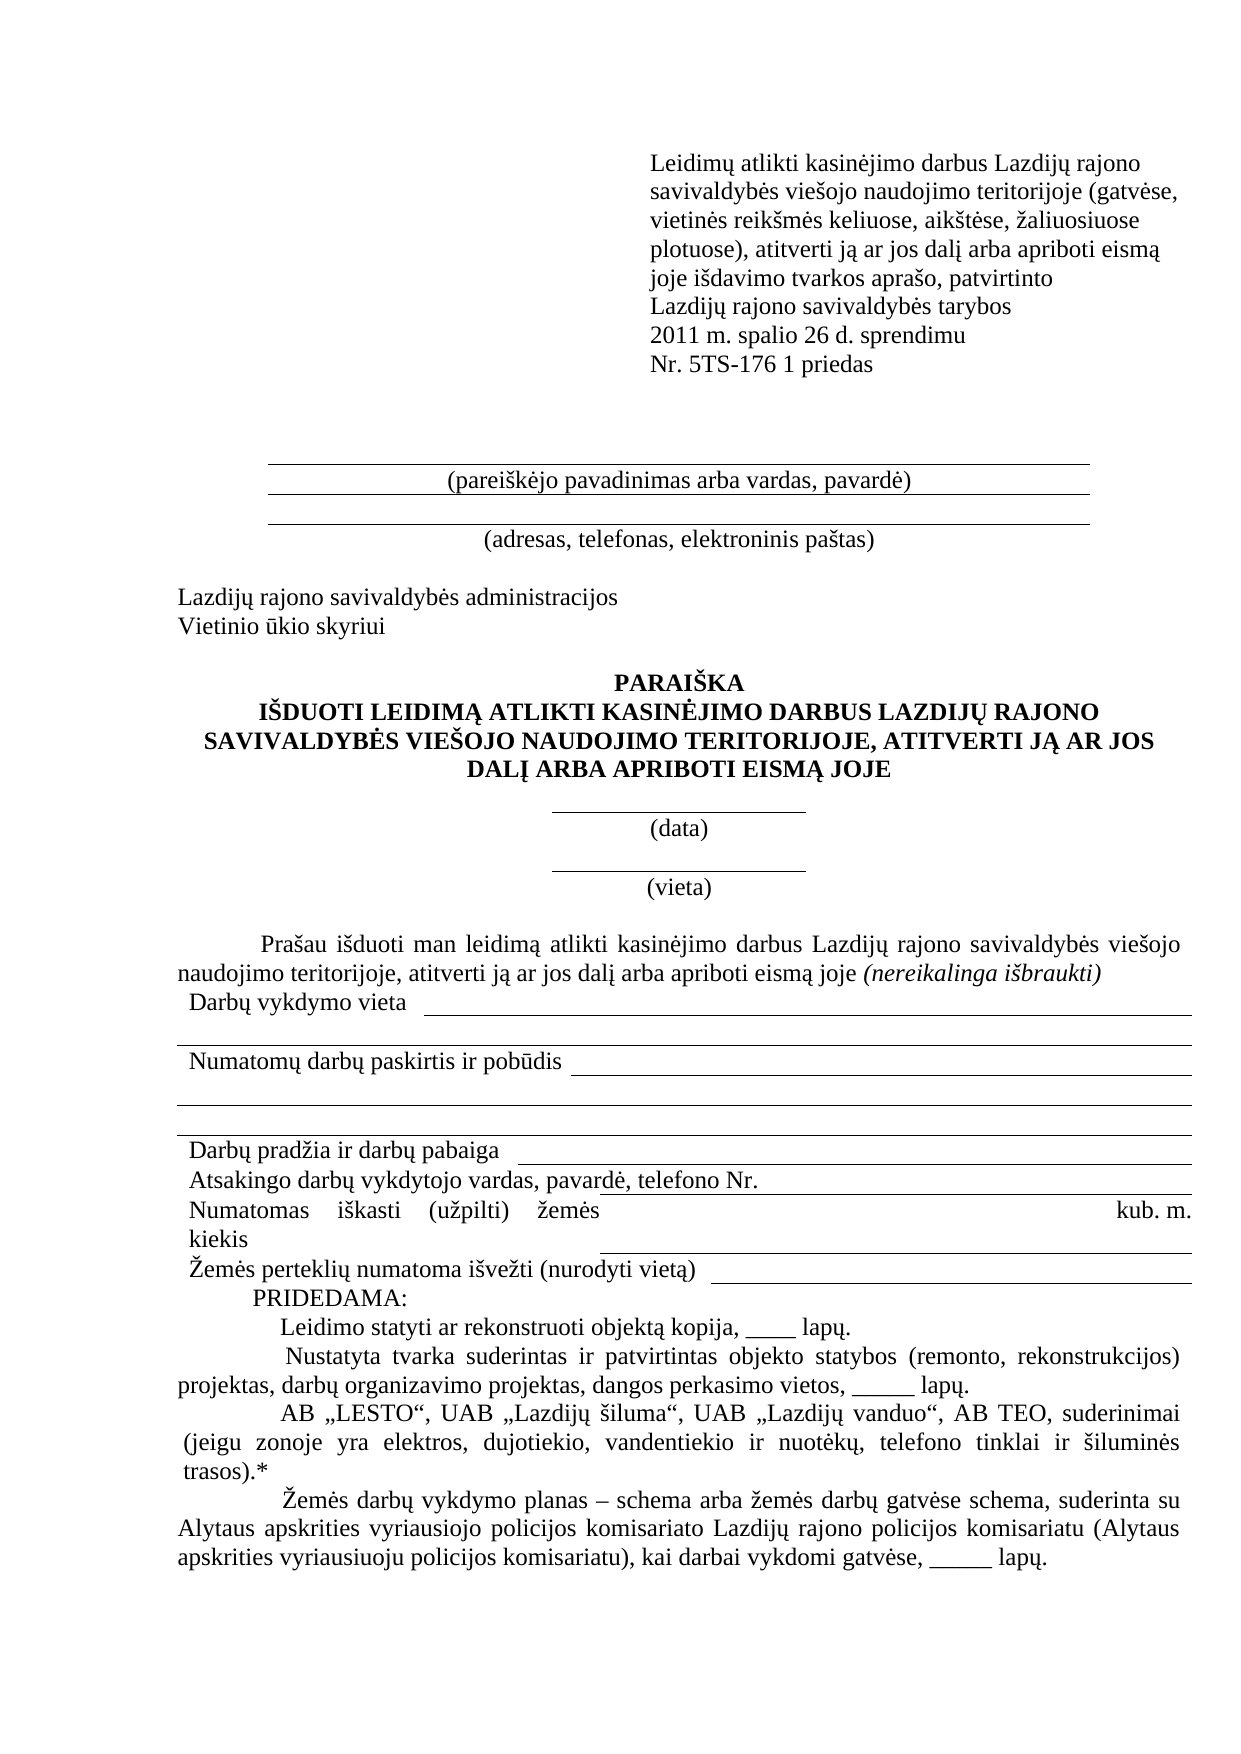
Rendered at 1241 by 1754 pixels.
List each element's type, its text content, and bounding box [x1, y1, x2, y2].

table_header Darbų vykdymo vieta [177, 987, 424, 1015]
text PARAIŠKA [177, 668, 1181, 697]
text IŠDUOTI LEIDIMĄ ATLIKTI KASINĖJIMO DARBUS LAZDIJŲ RAJONO SAVIVALDYBĖS VIEŠOJO NAUDOJIMO TERITORIJOJE, ATITVERTI JĄ AR JOS DALĮ ARBA APRIBOTI EISMĄ JOJE [177, 697, 1181, 783]
text Prašau išduoti man leidimą atlikti kasinėjimo darbus Lazdijų rajono savivaldybės viešojo naudojimo teritorijoje, atitverti ją ar jos dalį arba apriboti eismą joje (nereikalinga išbraukti) [177, 929, 1181, 987]
table_header [552, 783, 806, 812]
table_cell Numatomų darbų paskirtis ir pobūdis [177, 1046, 571, 1075]
table_cell [711, 1254, 1192, 1282]
table_cell Atsakingo darbų vykdytojo vardas, pavardė, telefono Nr. [177, 1164, 776, 1194]
text Vietinio ūkio skyriui [177, 611, 1181, 639]
text Lazdijų rajono savivaldybės administracijos [177, 582, 1181, 611]
table_cell [571, 1046, 1192, 1075]
table_cell [552, 842, 806, 871]
table_cell [518, 1136, 1192, 1164]
table_header [268, 435, 1090, 464]
text joje išdavimo tvarkos aprašo, patvirtinto [177, 263, 1181, 291]
table_cell Darbų pradžia ir darbų pabaiga [177, 1136, 518, 1164]
table_cell [177, 1106, 1192, 1134]
table_cell [268, 495, 1090, 523]
table_cell [177, 1015, 1192, 1045]
text 2011 m. spalio 26 d. sprendimu [177, 320, 1181, 349]
text savivaldybės viešojo naudojimo teritorijoje (gatvėse, [177, 176, 1181, 205]
text  AB „LESTO“, UAB „Lazdijų šiluma“, UAB „Lazdijų vanduo“, AB TEO, suderinimai (jeigu zonoje yra elektros, dujotiekio, vandentiekio ir nuotėkų, telefono tinklai ir šiluminės trasos).* [183, 1398, 1181, 1485]
table_cell (vieta) [552, 872, 806, 900]
table_header [424, 987, 1192, 1015]
text Leidimų atlikti kasinėjimo darbus Lazdijų rajono [177, 148, 1181, 176]
text Lazdijų rajono savivaldybės tarybos [177, 291, 1181, 320]
table_cell Žemės perteklių numatoma išvežti (nurodyti vietą) [177, 1253, 711, 1282]
table_cell kub. m. [600, 1195, 1192, 1253]
table_cell (pareiškėjo pavadinimas arba vardas, pavardė) [268, 465, 1090, 494]
text vietinės reikšmės keliuose, aikštėse, žaliuosiuose [177, 205, 1181, 234]
table_cell (data) [552, 813, 806, 842]
table_cell [177, 1075, 1192, 1105]
text plotuose), atitverti ją ar jos dalį arba apriboti eismą [177, 234, 1181, 263]
text  Nustatyta tvarka suderintas ir patvirtintas objekto statybos (remonto, rekonstrukcijos) projektas, darbų organizavimo projektas, dangos perkasimo vietos, _____ lapų. [177, 1341, 1181, 1398]
table_cell [776, 1165, 1192, 1194]
text Nr. 5TS-176 1 priedas [177, 349, 1181, 378]
table_cell (adresas, telefonas, elektroninis paštas) [268, 525, 1090, 553]
table_cell Numatomas iškasti (užpilti) žemės kiekis [177, 1194, 600, 1253]
text  Žemės darbų vykdymo planas – schema arba žemės darbų gatvėse schema, suderinta su Alytaus apskrities vyriausiojo policijos komisariato Lazdijų rajono policijos komisariatu (Alytaus apskrities vyriausiuoju policijos komisariatu), kai darbai vykdomi gatvėse, _____ lapų. [177, 1485, 1181, 1571]
text PRIDEDAMA: [177, 1283, 1181, 1312]
text  Leidimo statyti ar rekonstruoti objektą kopija, ____ lapų. [177, 1312, 1181, 1341]
